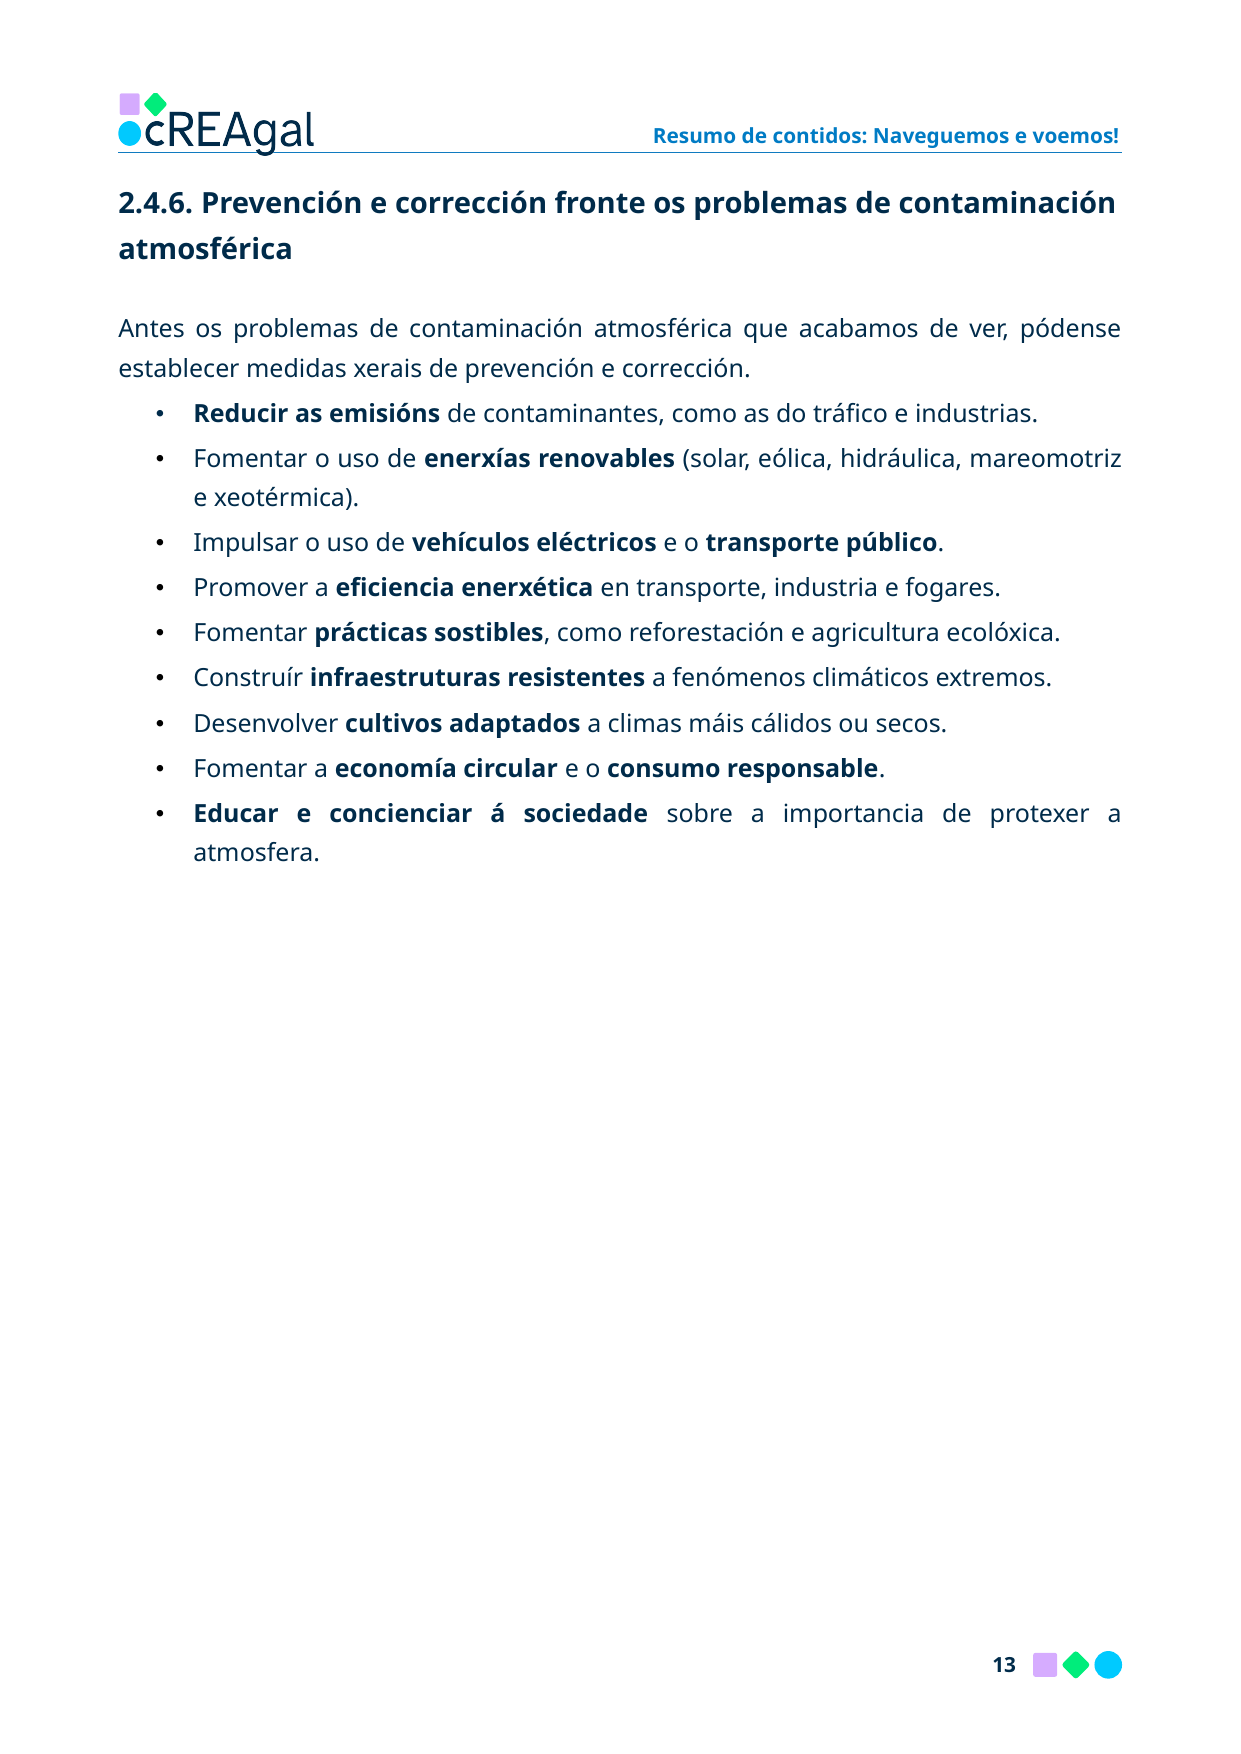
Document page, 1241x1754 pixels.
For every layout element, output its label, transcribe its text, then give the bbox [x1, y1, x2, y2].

list Educar e concienciar á sociedade sobre a importancia de protexer a atmosfera. [156, 795, 1122, 869]
list Construír infraestruturas resistentes a fenómenos climáticos extremos. [156, 660, 1122, 694]
text Antes os problemas de contaminación atmosférica que acabamos de ver, pódense establecer medidas xerais de prevención e corrección. [118, 311, 1122, 384]
picture [118, 93, 314, 156]
list Promover a eficiencia enerxética en transporte, industria e fogares. [156, 570, 1122, 604]
list Fomentar o uso de enerxías renovables (solar, eólica, hidráulica, mareomotriz e xeotérmica). [156, 441, 1122, 514]
subtitle 2.4.6. Prevención e corrección fronte os problemas de contaminación atmosférica [118, 182, 1122, 268]
list Reducir as emisións de contaminantes, como as do tráfico e industrias. [156, 395, 1122, 429]
list Fomentar prácticas sostibles, como reforestación e agricultura ecolóxica. [156, 615, 1122, 649]
list Desenvolver cultivos adaptados a climas máis cálidos ou secos. [156, 705, 1122, 739]
list Impulsar o uso de vehículos eléctricos e o transporte público. [156, 525, 1122, 559]
list Fomentar a economía circular e o consumo responsable. [156, 750, 1122, 784]
